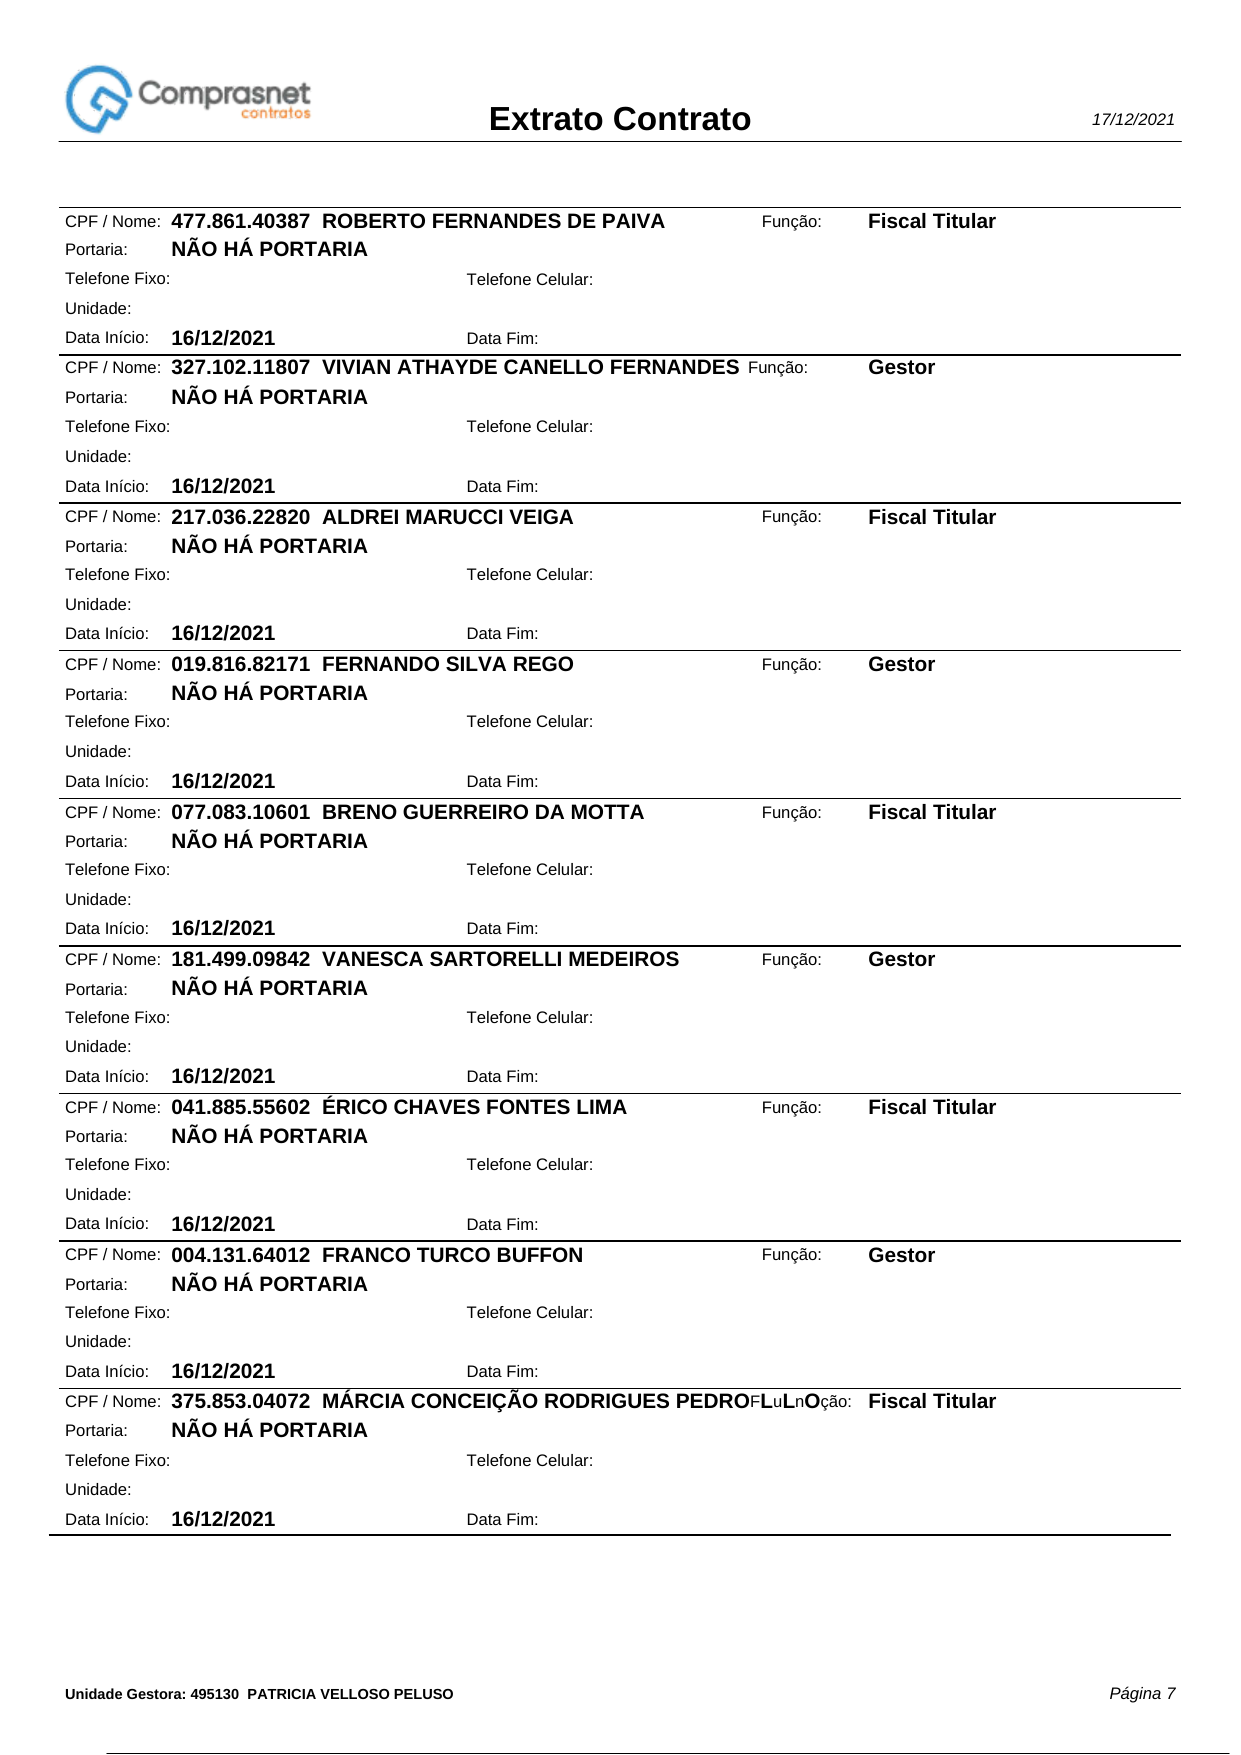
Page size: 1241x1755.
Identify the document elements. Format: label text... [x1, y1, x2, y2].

table_cell CPF / Nome: Portaria: [59, 1094, 171, 1152]
table_header 477.861.403­87 ­ ROBERTO FERNANDES DE PAIVA [171, 208, 721, 235]
table_cell Telefone Celular: [171, 1004, 727, 1033]
text CPF / Nome: 375.853.040­72 ­ MÁRCIA CONCEIÇÃO RODRIGUES PEDROFLuLnOção: Fiscal Titular [65, 1389, 1193, 1413]
table_cell Unidade: [59, 885, 171, 913]
table_cell Telefone Fixo: [59, 709, 171, 738]
table_cell Unidade: [59, 738, 171, 766]
table_cell [728, 1180, 845, 1209]
table_cell Gestor [845, 651, 1181, 709]
table_cell Unidade: [59, 590, 171, 618]
table_cell [728, 766, 845, 797]
table_cell [728, 561, 845, 590]
table_cell Função: [728, 1094, 845, 1152]
text Portaria: NÃO HÁ PORTARIA [65, 385, 1193, 409]
table_cell [845, 1180, 1181, 1209]
table_cell [845, 885, 1181, 913]
text Telefone Fixo: Telefone Celular: [65, 417, 1193, 436]
table_cell [171, 1180, 727, 1209]
table_cell Fiscal Titular [845, 799, 1181, 857]
table_cell Data Início: [59, 1061, 171, 1092]
table_cell [721, 295, 845, 354]
table_cell [845, 590, 1181, 618]
text Unidade: [65, 1480, 1193, 1499]
table_cell 019.816.821­71 ­ FERNANDO SILVA REGO NÃO HÁ PORTARIA [171, 651, 727, 709]
table_cell Função: [728, 651, 845, 709]
table_cell NÃO HÁ PORTARIA Telefone Celular: [171, 235, 721, 294]
table_cell Gestor [845, 947, 1181, 1004]
table_cell Unidade: [59, 1180, 171, 1209]
table_cell [728, 914, 845, 945]
table_cell [845, 1209, 1181, 1240]
table_cell Data Início: [59, 766, 171, 797]
table_cell [728, 590, 845, 618]
table_cell Unidade: [59, 1033, 171, 1061]
table_cell Telefone Celular: [171, 709, 727, 738]
table_cell [845, 857, 1181, 885]
table_cell Data Início: [59, 914, 171, 945]
table_cell CPF / Nome: Portaria: [59, 651, 171, 709]
table_cell [728, 885, 845, 913]
text Data Início: 16/12/2021 Data Fim: [65, 473, 1193, 497]
table_cell Telefone Fixo: [59, 1152, 171, 1180]
table_cell [171, 1033, 727, 1061]
table_cell [845, 619, 1181, 650]
table_header Fiscal Titular [845, 504, 1181, 561]
table_cell Função: [728, 947, 845, 1004]
table_cell 16/12/2021 Data Fim: [171, 295, 721, 354]
table_cell 16/12/2021 Data Fim: [171, 1209, 727, 1240]
table_cell Fiscal Titular [845, 1094, 1181, 1152]
table_cell [728, 619, 845, 650]
table_cell [845, 1152, 1181, 1180]
text Telefone Fixo: Telefone Celular: [65, 1451, 1193, 1470]
table_cell Data Início: [59, 1356, 171, 1388]
table_cell Data Início: [59, 619, 171, 650]
table_cell [845, 1356, 1181, 1388]
table_cell 16/12/2021 Data Fim: [171, 1061, 727, 1092]
table_cell [171, 738, 727, 766]
table_cell [845, 738, 1181, 766]
table_cell Função: [728, 799, 845, 857]
table_cell Unidade: Data Início: [59, 295, 171, 354]
table_cell CPF / Nome: Portaria: [59, 947, 171, 1004]
table_cell [721, 235, 845, 294]
table_cell [845, 1061, 1181, 1092]
text Portaria: NÃO HÁ PORTARIA [65, 1418, 1193, 1442]
table_cell [845, 1299, 1181, 1328]
table_cell Telefone Fixo: [59, 1299, 171, 1328]
table_cell 041.885.556­02 ­ ÉRICO CHAVES FONTES LIMA NÃO HÁ PORTARIA [171, 1094, 727, 1152]
table_cell 181.499.098­42 ­ VANESCA SARTORELLI MEDEIROS NÃO HÁ PORTARIA [171, 947, 727, 1004]
table_header Função: [721, 208, 845, 235]
table_cell 16/12/2021 Data Fim: [171, 766, 727, 797]
table_cell [728, 1328, 845, 1356]
table_cell Gestor [845, 1242, 1181, 1299]
text Data Início: 16/12/2021 Data Fim: [65, 1507, 1193, 1531]
table_cell [728, 1033, 845, 1061]
table_cell [845, 561, 1181, 590]
table_cell Telefone Fixo: [59, 857, 171, 885]
table_cell [171, 590, 727, 618]
table_cell [845, 766, 1181, 797]
text Unidade: [65, 447, 1193, 466]
table_cell [845, 709, 1181, 738]
table_cell CPF / Nome: Portaria: [59, 1242, 171, 1299]
table_cell Telefone Celular: [171, 1299, 727, 1328]
text CPF / Nome: 327.102.118­07 ­ VIVIAN ATHAYDE CANELLO FERNANDES Função: Gestor [65, 356, 1193, 379]
table_cell Função: [728, 1242, 845, 1299]
table_cell [845, 295, 1181, 354]
table_cell Telefone Celular: [171, 561, 727, 590]
table_cell [728, 1356, 845, 1388]
table_cell 004.131.640­12 ­ FRANCO TURCO BUFFON NÃO HÁ PORTARIA [171, 1242, 727, 1299]
table_header Função: [728, 504, 845, 561]
table_cell [728, 709, 845, 738]
table_cell [728, 1061, 845, 1092]
table_header 217.036.228­20 ­ ALDREI MARUCCI VEIGA NÃO HÁ PORTARIA [171, 504, 727, 561]
table_cell [728, 1152, 845, 1180]
table_cell [728, 857, 845, 885]
table_header CPF / Nome: Portaria: [59, 504, 171, 561]
table_cell [728, 1004, 845, 1033]
table_cell CPF / Nome: Portaria: [59, 799, 171, 857]
table_cell [845, 235, 1181, 294]
table_header Fiscal Titular [845, 208, 1181, 235]
table_cell Telefone Celular: [171, 1152, 727, 1180]
table_header CPF / Nome: [59, 208, 171, 235]
table_cell 16/12/2021 Data Fim: [171, 619, 727, 650]
table_cell [171, 1328, 727, 1356]
table_cell Unidade: [59, 1328, 171, 1356]
table_cell [845, 1033, 1181, 1061]
table_cell 16/12/2021 Data Fim: [171, 914, 727, 945]
table_cell Telefone Fixo: [59, 1004, 171, 1033]
table_cell 16/12/2021 Data Fim: [171, 1356, 727, 1388]
table_cell [728, 1299, 845, 1328]
table_cell [845, 1004, 1181, 1033]
table_cell [171, 885, 727, 913]
table_cell Portaria: Telefone Fixo: [59, 235, 171, 294]
table_cell [728, 738, 845, 766]
table_cell [728, 1209, 845, 1240]
table_cell Telefone Celular: [171, 857, 727, 885]
table_cell [845, 1328, 1181, 1356]
table_cell [845, 914, 1181, 945]
table_cell 077.083.106­01 ­ BRENO GUERREIRO DA MOTTA NÃO HÁ PORTARIA [171, 799, 727, 857]
table_cell Telefone Fixo: [59, 561, 171, 590]
table_cell Data Início: [59, 1209, 171, 1240]
